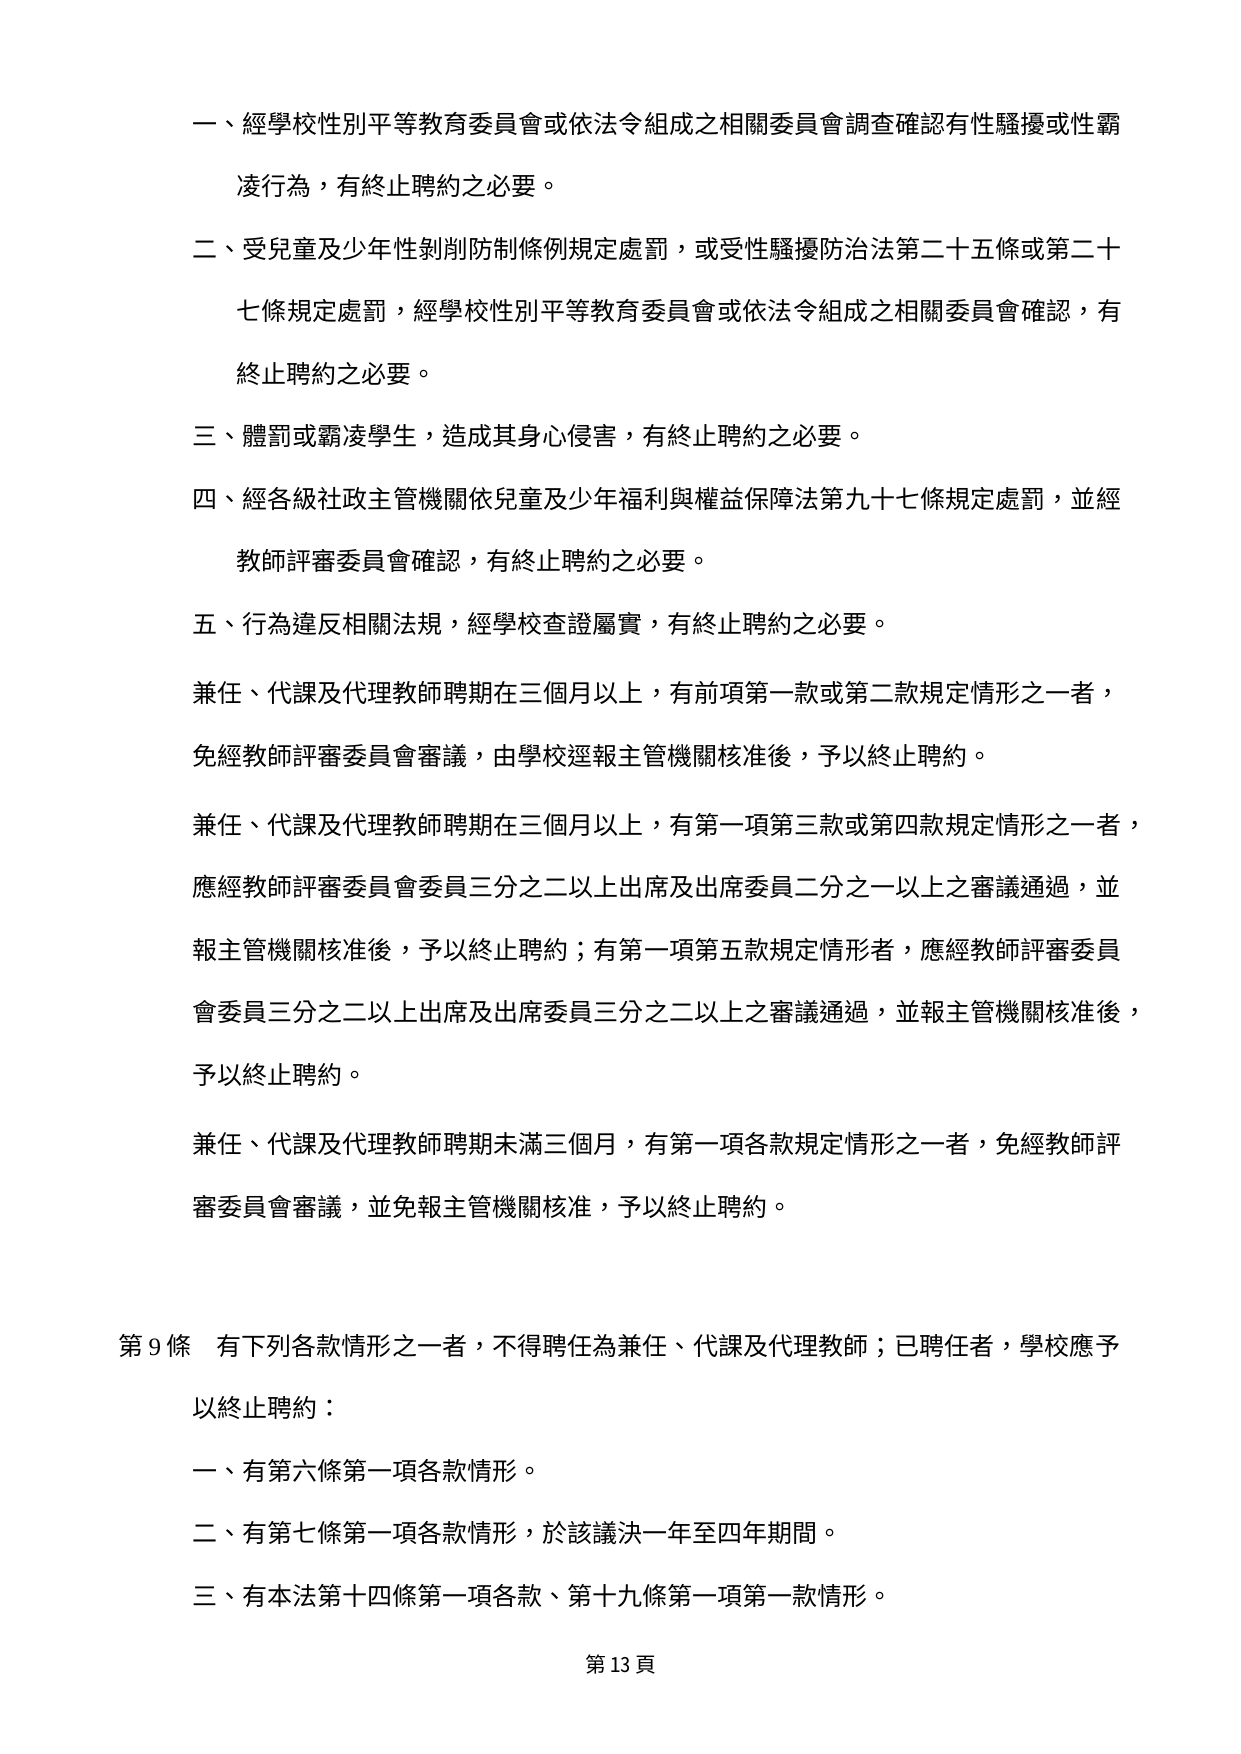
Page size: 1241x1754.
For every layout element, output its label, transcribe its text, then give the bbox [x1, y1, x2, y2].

text 兼任、代課及代理教師聘期在三個月以上，有前項第一款或第二款規定情形之一者，免經教師評審委員會審議，由學校逕報主管機關核准後，予以終止聘約。 [192, 650, 1122, 775]
text 兼任、代課及代理教師聘期未滿三個月，有第一項各款規定情形之一者，免經教師評審委員會審議，並免報主管機關核准，予以終止聘約。 [192, 1101, 1122, 1226]
text 二、受兒童及少年性剝削防制條例規定處罰，或受性騷擾防治法第二十五條或第二十七條規定處罰，經學校性別平等教育委員會或依法令組成之相關委員會確認，有終止聘約之必要。 [192, 206, 1122, 393]
text 一、經學校性別平等教育委員會或依法令組成之相關委員會調查確認有性騷擾或性霸凌行為，有終止聘約之必要。 [192, 81, 1122, 206]
text 三、體罰或霸凌學生，造成其身心侵害，有終止聘約之必要。 [192, 393, 1122, 456]
text 第9條 有下列各款情形之一者，不得聘任為兼任、代課及代理教師；已聘任者，學校應予以終止聘約： [118, 1302, 1122, 1427]
text 一、有第六條第一項各款情形。 [192, 1427, 1122, 1490]
text 三、有本法第十四條第一項各款、第十九條第一項第一款情形。 [192, 1552, 1122, 1615]
text 五、行為違反相關法規，經學校查證屬實，有終止聘約之必要。 [192, 581, 1122, 643]
text 四、經各級社政主管機關依兒童及少年福利與權益保障法第九十七條規定處罰，並經教師評審委員會確認，有終止聘約之必要。 [192, 456, 1122, 581]
text 二、有第七條第一項各款情形，於該議決一年至四年期間。 [192, 1490, 1122, 1552]
text 兼任、代課及代理教師聘期在三個月以上，有第一項第三款或第四款規定情形之一者，應經教師評審委員會委員三分之二以上出席及出席委員二分之一以上之審議通過，並報主管機關核准後，予以終止聘約；有第一項第五款規定情形者，應經教師評審委員會委員三分之二以上出席及出席委員三分之二以上之審議通過，並報主管機關核准後，予以終止聘約。 [192, 782, 1122, 1094]
